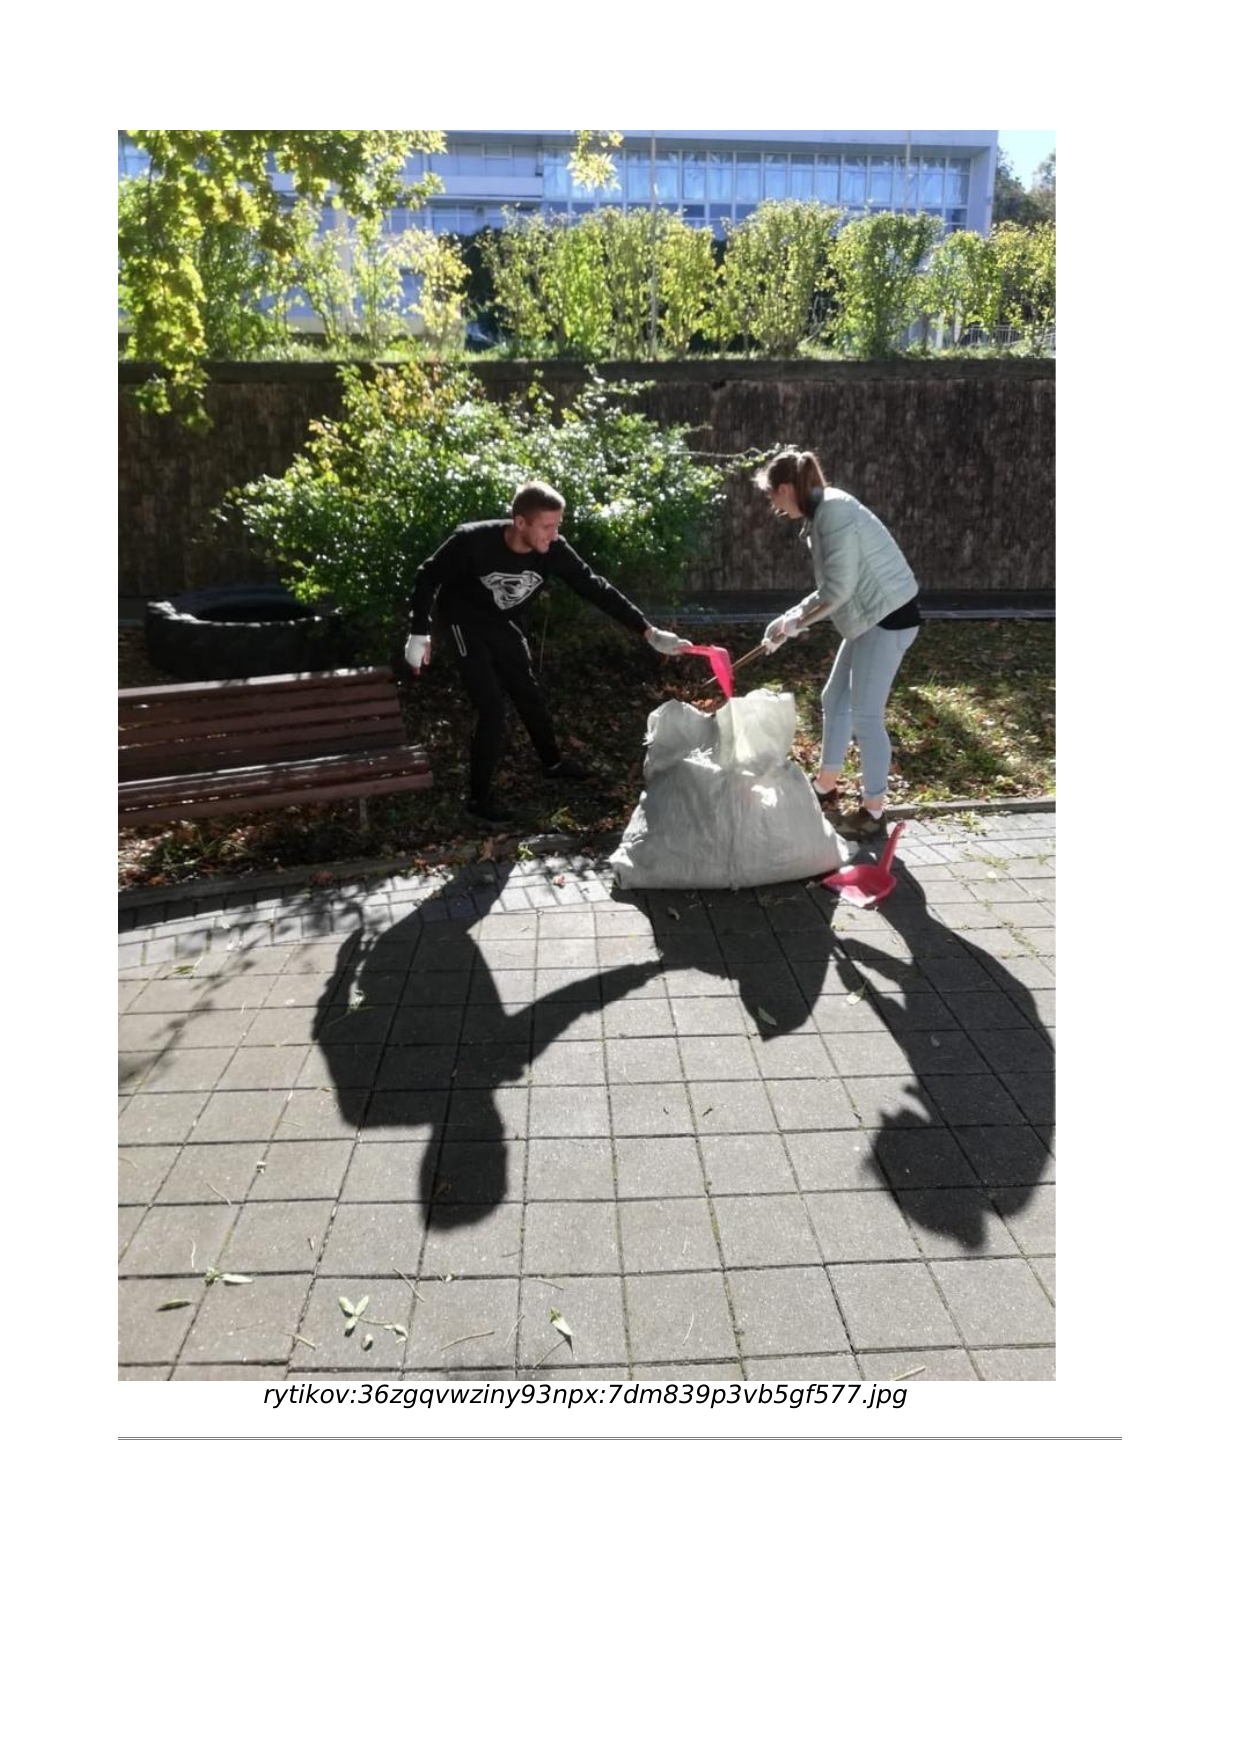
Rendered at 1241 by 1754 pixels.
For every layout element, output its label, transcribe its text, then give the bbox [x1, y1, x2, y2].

text rytikov:36zgqvwziny93npx:7dm839p3vb5gf577.jpg [118, 1381, 1056, 1410]
picture [118, 130, 1056, 1381]
